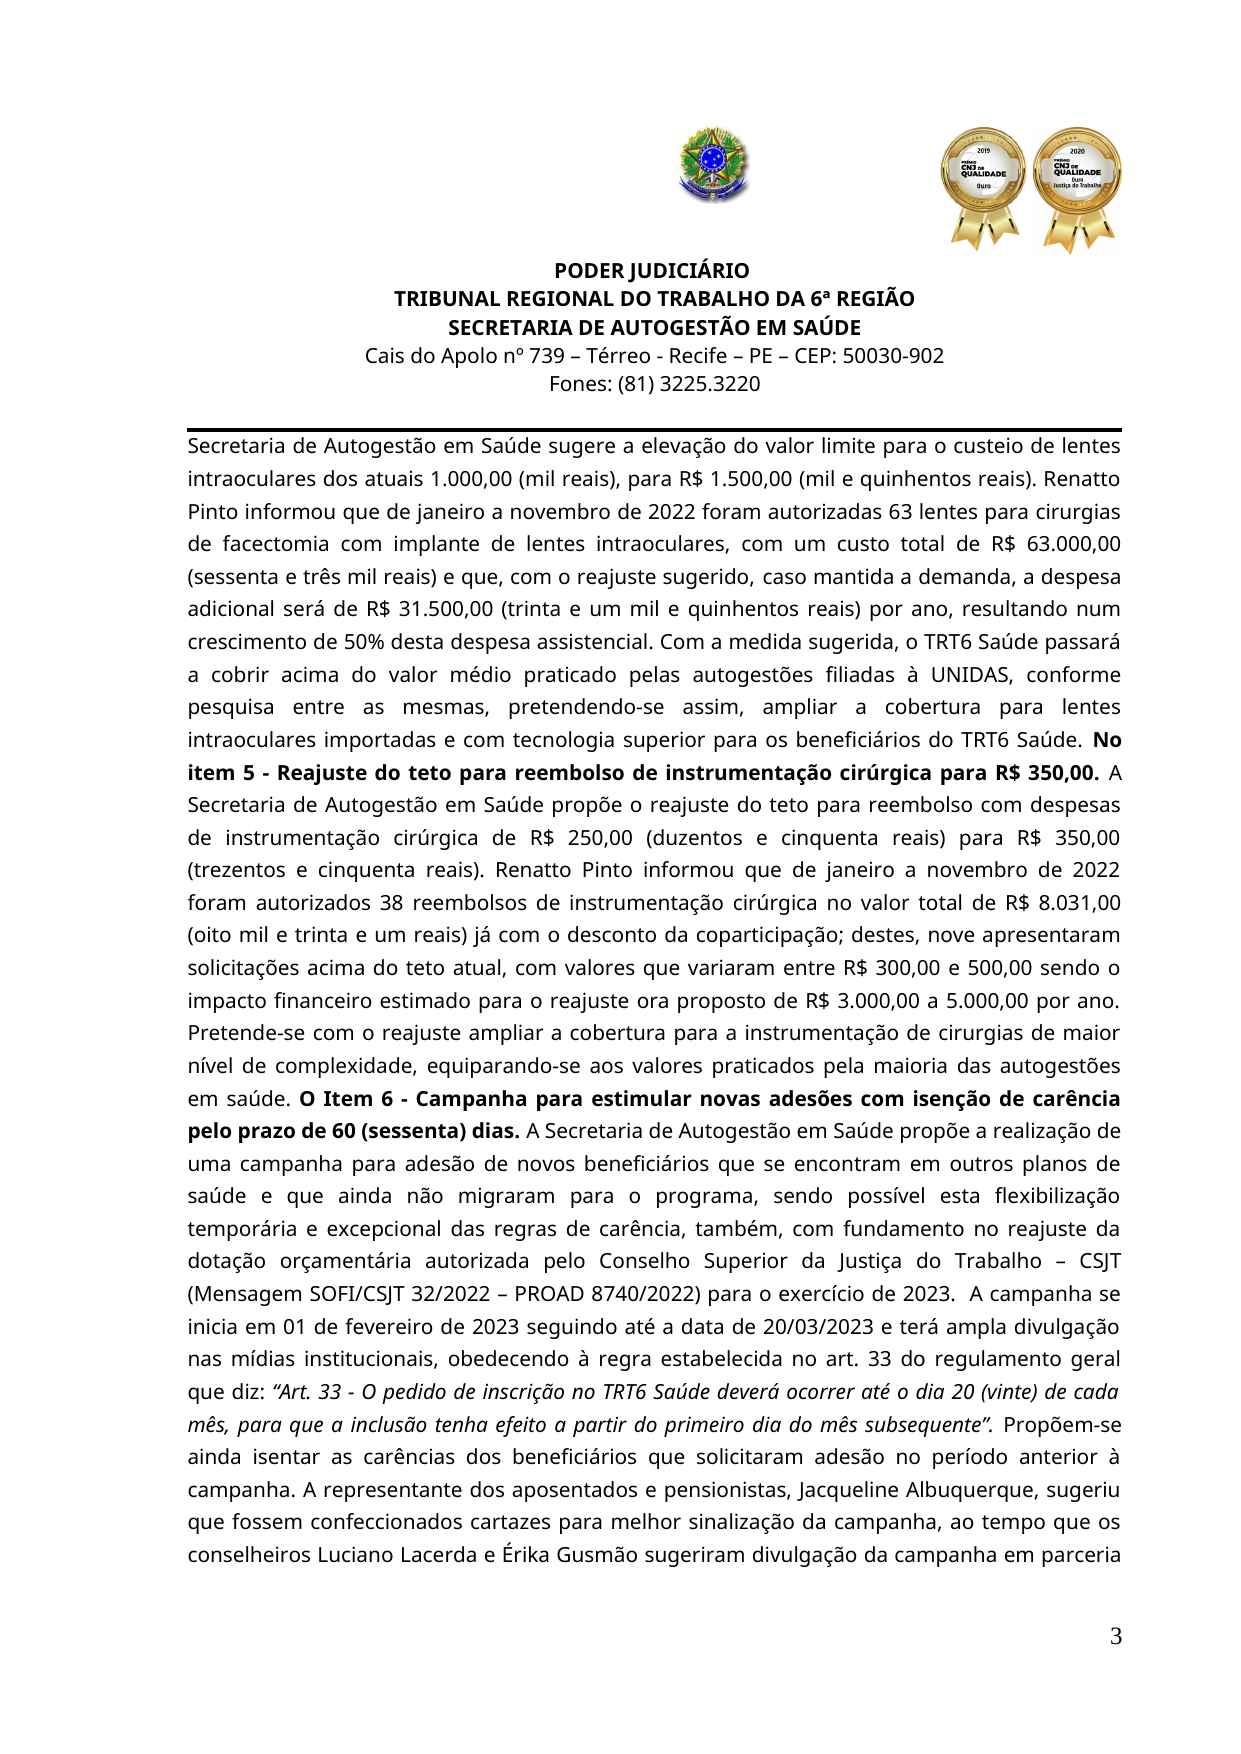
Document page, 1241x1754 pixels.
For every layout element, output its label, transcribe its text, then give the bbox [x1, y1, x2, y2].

text Secretaria de Autogestão em Saúde sugere a elevação do valor limite para o custeio de lentes intraoculares dos atuais 1.000,00 (mil reais), para R$ 1.500,00 (mil e quinhentos reais). Renatto Pinto informou que de janeiro a novembro de 2022 foram autorizadas 63 lentes para cirurgias de facectomia com implante de lentes intraoculares, com um custo total de R$ 63.000,00 (sessenta e três mil reais) e que, com o reajuste sugerido, caso mantida a demanda, a despesa adicional será de R$ 31.500,00 (trinta e um mil e quinhentos reais) por ano, resultando num crescimento de 50% desta despesa assistencial. Com a medida sugerida, o TRT6 Saúde passará a cobrir acima do valor médio praticado pelas autogestões filiadas à UNIDAS, conforme pesquisa entre as mesmas, pretendendo-se assim, ampliar a cobertura para lentes intraoculares importadas e com tecnologia superior para os beneficiários do TRT6 Saúde. No item 5 - Reajuste do teto para reembolso de instrumentação cirúrgica para R$ 350,00. A Secretaria de Autogestão em Saúde propõe o reajuste do teto para reembolso com despesas de instrumentação cirúrgica de R$ 250,00 (duzentos e cinquenta reais) para R$ 350,00 (trezentos e cinquenta reais). Renatto Pinto informou que de janeiro a novembro de 2022 foram autorizados 38 reembolsos de instrumentação cirúrgica no valor total de R$ 8.031,00 (oito mil e trinta e um reais) já com o desconto da coparticipação; destes, nove apresentaram solicitações acima do teto atual, com valores que variaram entre R$ 300,00 e 500,00 sendo o impacto financeiro estimado para o reajuste ora proposto de R$ 3.000,00 a 5.000,00 por ano. Pretende-se com o reajuste ampliar a cobertura para a instrumentação de cirurgias de maior nível de complexidade, equiparando-se aos valores praticados pela maioria das autogestões em saúde. O Item 6 - Campanha para estimular novas adesões com isenção de carência pelo prazo de 60 (sessenta) dias. A Secretaria de Autogestão em Saúde propõe a realização de uma campanha para adesão de novos beneficiários que se encontram em outros planos de saúde e que ainda não migraram para o programa, sendo possível esta flexibilização temporária e excepcional das regras de carência, também, com fundamento no reajuste da dotação orçamentária autorizada pelo Conselho Superior da Justiça do Trabalho – CSJT (Mensagem SOFI/CSJT 32/2022 – PROAD 8740/2022) para o exercício de 2023. A campanha se inicia em 01 de fevereiro de 2023 seguindo até a data de 20/03/2023 e terá ampla divulgação nas mídias institucionais, obedecendo à regra estabelecida no art. 33 do regulamento geral que diz: “Art. 33 - O pedido de inscrição no TRT6 Saúde deverá ocorrer até o dia 20 (vinte) de cada mês, para que a inclusão tenha efeito a partir do primeiro dia do mês subsequente”. Propõem-se ainda isentar as carências dos beneficiários que solicitaram adesão no período anterior à campanha. A representante dos aposentados e pensionistas, Jacqueline Albuquerque, sugeriu que fossem confeccionados cartazes para melhor sinalização da campanha, ao tempo que os conselheiros Luciano Lacerda e Érika Gusmão sugeriram divulgação da campanha em parceria [187, 432, 1122, 1568]
